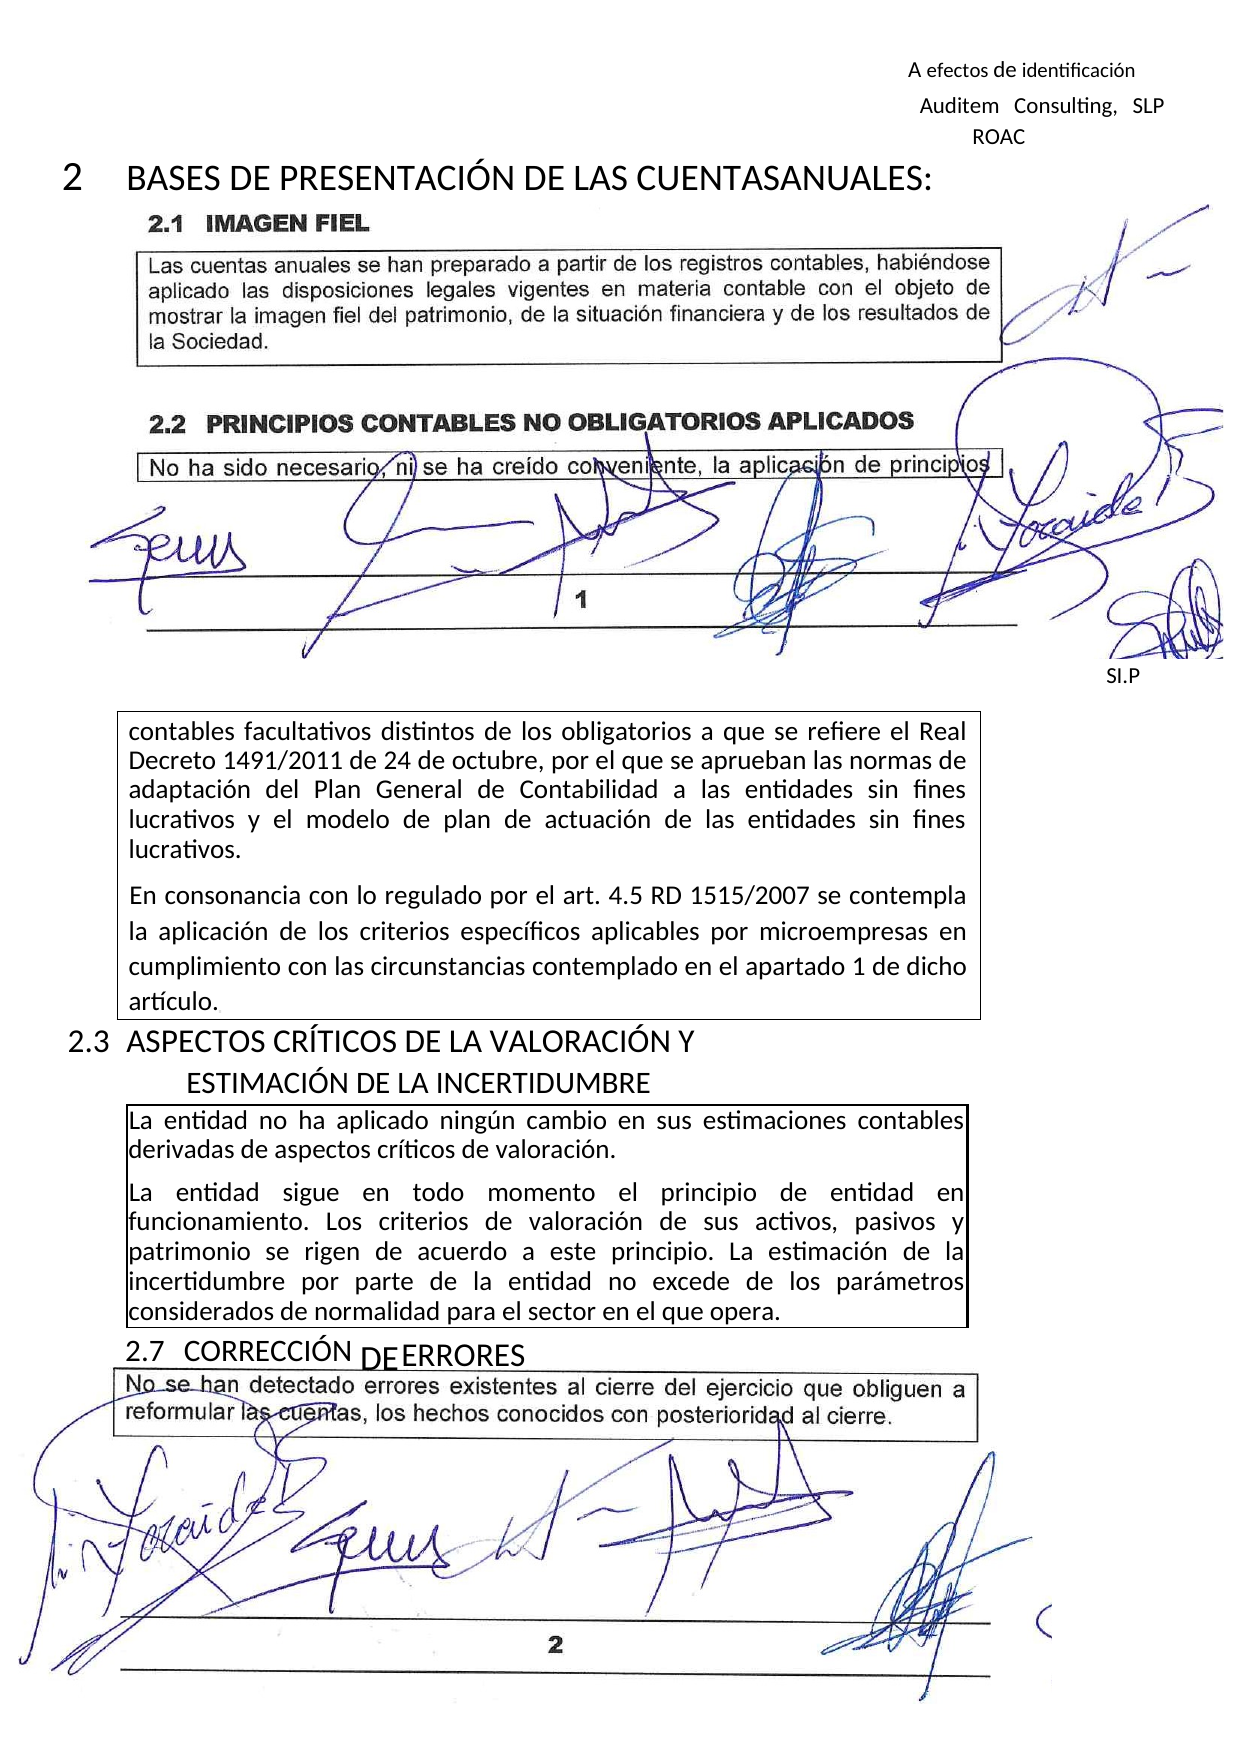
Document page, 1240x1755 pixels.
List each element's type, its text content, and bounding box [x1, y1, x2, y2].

list BASES DE PRESENTACIÓN DE LAS CUENTASANUALES: [62, 150, 1138, 201]
text La entidad no ha aplicado ningún cambio en sus estimaciones contables derivadas de aspectos críticos de valoración. [128, 1106, 966, 1165]
list ASPECTOS CRÍTICOS DE LA VALORACIÓN Y [67, 1020, 1138, 1060]
text SI.P [126, 661, 1140, 689]
text La entidad sigue en todo momento el principio de entidad en funcionamiento. Los criterios de valoración de sus activos, pasivos y patrimonio se rigen de acuerdo a este principio. La estimación de la incertidumbre por parte de la entidad no excede de los parámetros considerados de normalidad para el sector en el que opera. [128, 1176, 966, 1327]
table_header contables facultativos distintos de los obligatorios a que se refiere el Real Decreto 1491/2011 de 24 de octubre, por el que se aprueban las normas de adaptación del Plan General de Contabilidad a las entidades sin fines lucrativos y el modelo de plan de actuación de las entidades sin fines lucrativos. En consonancia con lo regulado por el art. 4.5 RD 1515/2007 se contempla la aplicación de los criterios específicos aplicables por microempresas en cumplimiento con las circunstancias contemplado en el apartado 1 de dicho artículo. [118, 712, 980, 1019]
text ESTIMACIÓN DE LA INCERTIDUMBRE [186, 1063, 1138, 1102]
